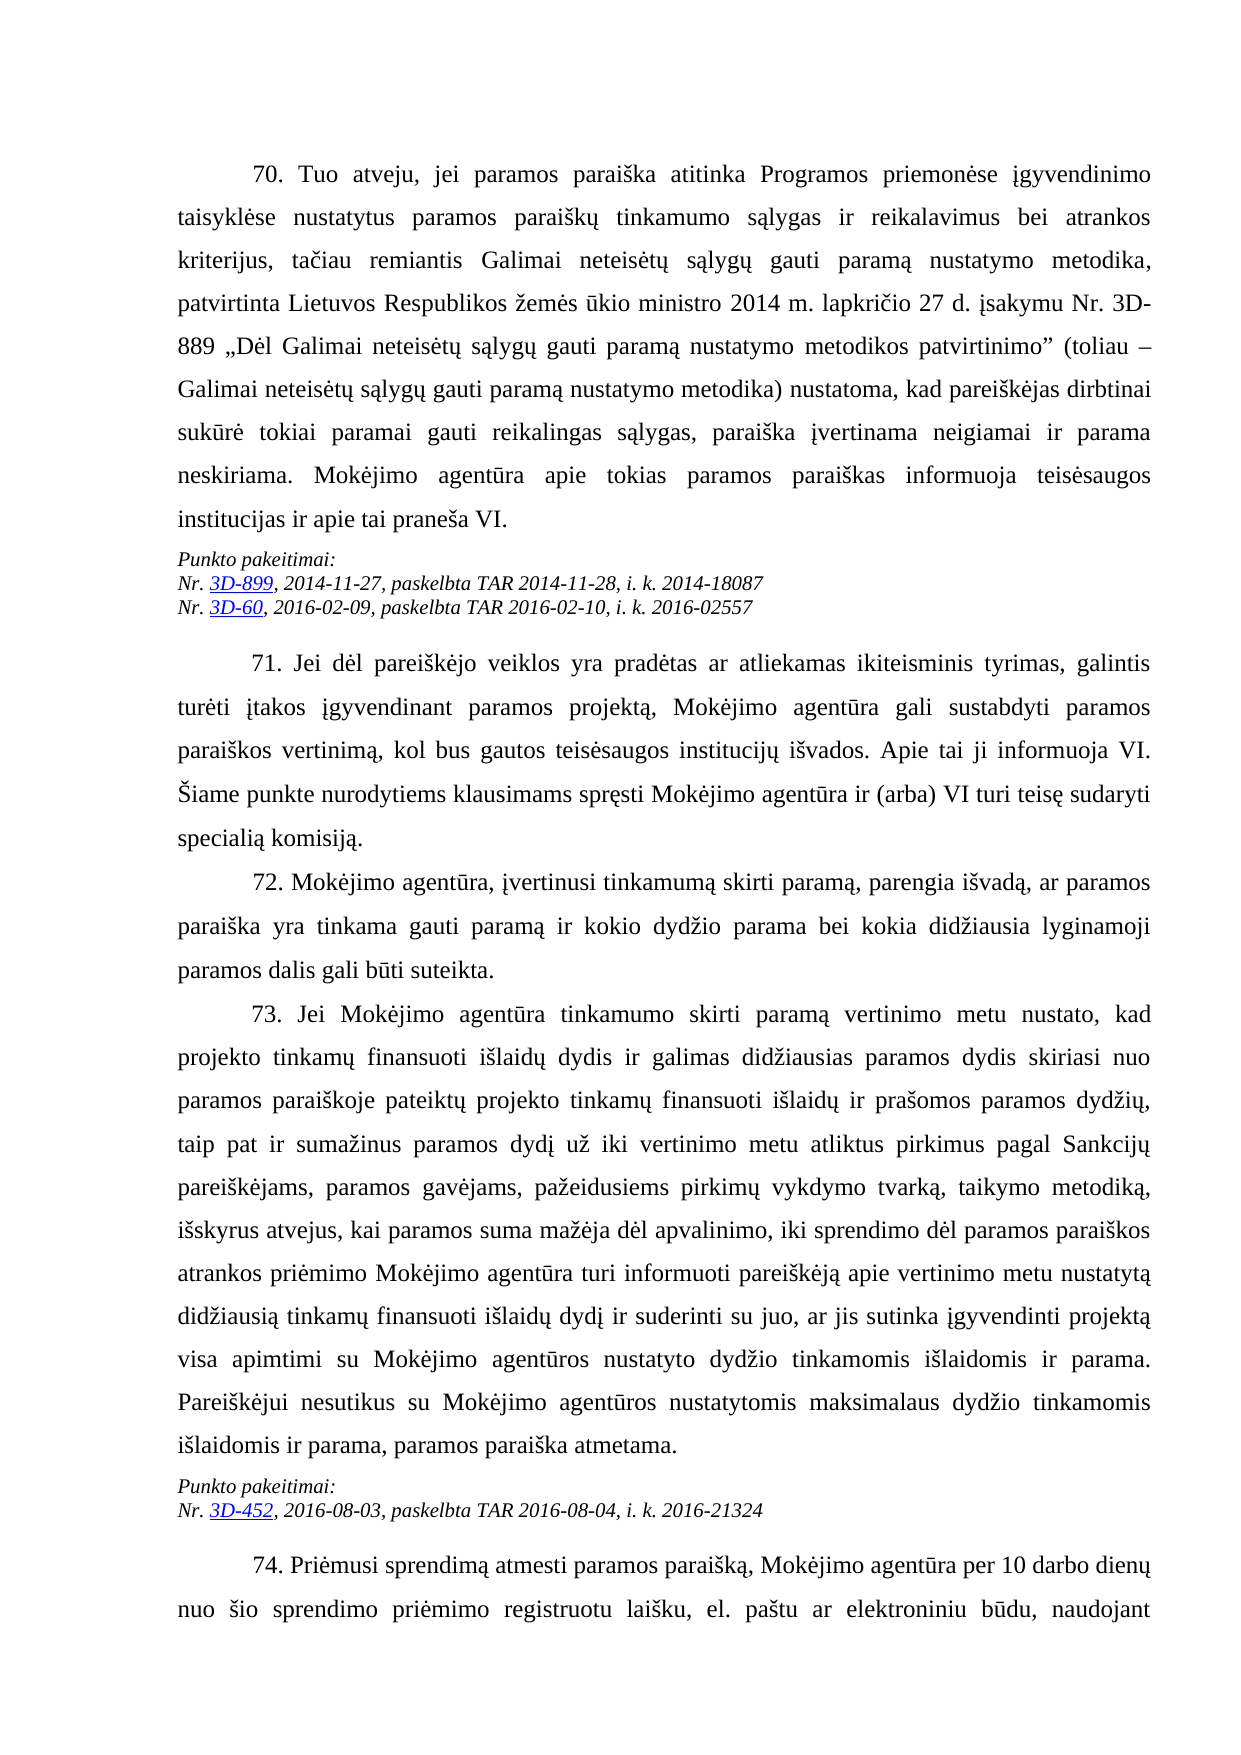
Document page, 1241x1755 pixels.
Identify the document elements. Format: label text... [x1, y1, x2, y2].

text Punkto pakeitimai: [177, 1474, 1152, 1498]
text 72. Mokėjimo agentūra, įvertinusi tinkamumą skirti paramą, parengia išvadą, ar paramos paraiška yra tinkama gauti paramą ir kokio dydžio parama bei kokia didžiausia lyginamoji paramos dalis gali būti suteikta. [177, 867, 1152, 984]
text 73. Jei Mokėjimo agentūra tinkamumo skirti paramą vertinimo metu nustato, kad projekto tinkamų finansuoti išlaidų dydis ir galimas didžiausias paramos dydis skiriasi nuo paramos paraiškoje pateiktų projekto tinkamų finansuoti išlaidų ir prašomos paramos dydžių, taip pat ir sumažinus paramos dydį už iki vertinimo metu atliktus pirkimus pagal Sankcijų pareiškėjams, paramos gavėjams, pažeidusiems pirkimų vykdymo tvarką, taikymo metodiką, išskyrus atvejus, kai paramos suma mažėja dėl apvalinimo, iki sprendimo dėl paramos paraiškos atrankos priėmimo Mokėjimo agentūra turi informuoti pareiškėją apie vertinimo metu nustatytą didžiausią tinkamų finansuoti išlaidų dydį ir suderinti su juo, ar jis sutinka įgyvendinti projektą visa apimtimi su Mokėjimo agentūros nustatyto dydžio tinkamomis išlaidomis ir parama. Pareiškėjui nesutikus su Mokėjimo agentūros nustatytomis maksimalaus dydžio tinkamomis išlaidomis ir parama, paramos paraiška atmetama. [177, 999, 1152, 1459]
text 74. Priėmusi sprendimą atmesti paramos paraišką, Mokėjimo agentūra per 10 darbo dienų nuo šio sprendimo priėmimo registruotu laišku, el. paštu ar elektroniniu būdu, naudojant [177, 1551, 1152, 1623]
text Punkto pakeitimai: [177, 547, 1152, 571]
text Nr. 3D-452, 2016-08-03, paskelbta TAR 2016-08-04, i. k. 2016-21324 [177, 1498, 1152, 1522]
text Nr. 3D-60, 2016-02-09, paskelbta TAR 2016-02-10, i. k. 2016-02557 [177, 595, 1152, 619]
text 70. Tuo atveju, jei paramos paraiška atitinka Programos priemonėse įgyvendinimo taisyklėse nustatytus paramos paraiškų tinkamumo sąlygas ir reikalavimus bei atrankos kriterijus, tačiau remiantis Galimai neteisėtų sąlygų gauti paramą nustatymo metodika, patvirtinta Lietuvos Respublikos žemės ūkio ministro 2014 m. lapkričio 27 d. įsakymu Nr. 3D-889 „Dėl Galimai neteisėtų sąlygų gauti paramą nustatymo metodikos patvirtinimo” (toliau – Galimai neteisėtų sąlygų gauti paramą nustatymo metodika) nustatoma, kad pareiškėjas dirbtinai sukūrė tokiai paramai gauti reikalingas sąlygas, paraiška įvertinama neigiamai ir parama neskiriama. Mokėjimo agentūra apie tokias paramos paraiškas informuoja teisėsaugos institucijas ir apie tai praneša VI. [177, 159, 1152, 532]
text 71. Jei dėl pareiškėjo veiklos yra pradėtas ar atliekamas ikiteisminis tyrimas, galintis turėti įtakos įgyvendinant paramos projektą, Mokėjimo agentūra gali sustabdyti paramos paraiškos vertinimą, kol bus gautos teisėsaugos institucijų išvados. Apie tai ji informuoja VI. Šiame punkte nurodytiems klausimams spręsti Mokėjimo agentūra ir (arba) VI turi teisę sudaryti specialią komisiją. [177, 648, 1152, 852]
text Nr. 3D-899, 2014-11-27, paskelbta TAR 2014-11-28, i. k. 2014-18087 [177, 571, 1152, 595]
